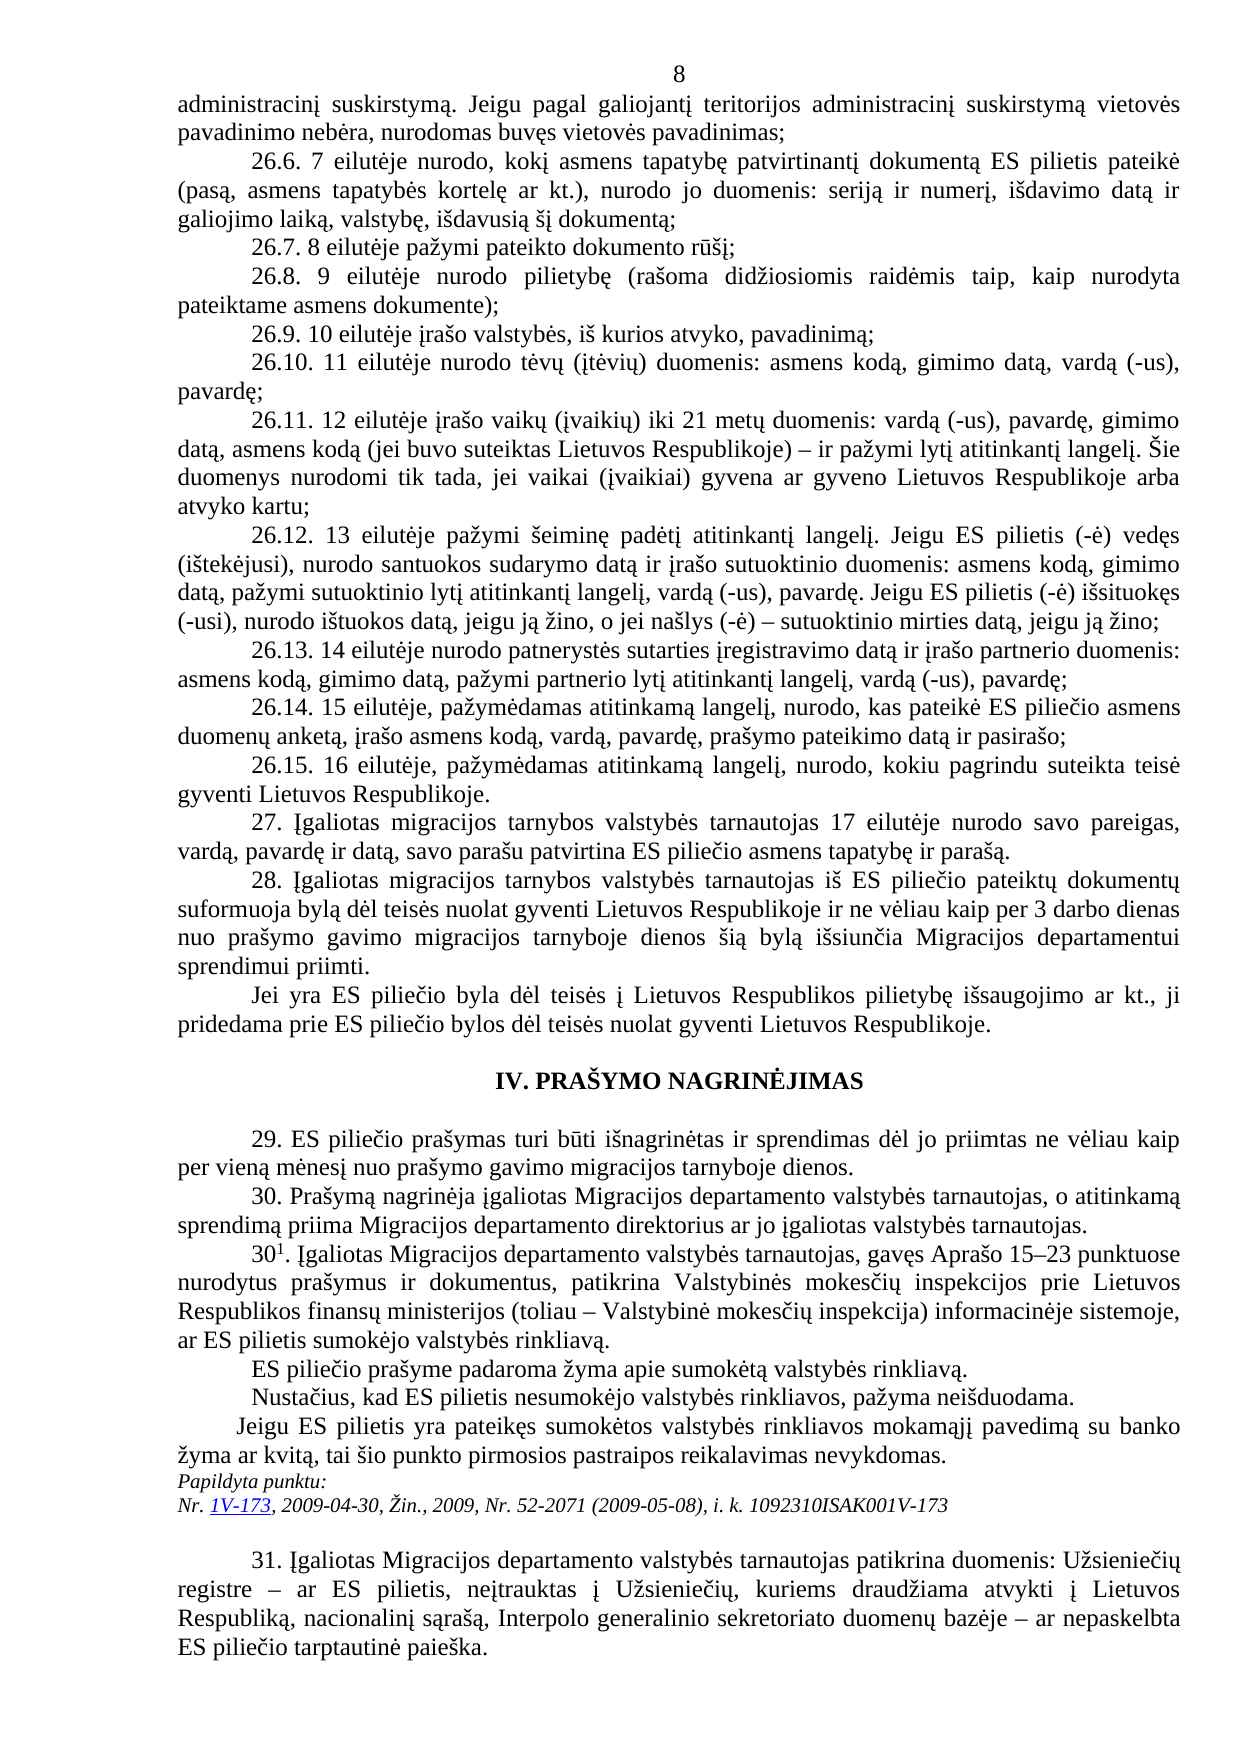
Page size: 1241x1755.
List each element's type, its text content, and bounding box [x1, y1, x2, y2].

text 28. Įgaliotas migracijos tarnybos valstybės tarnautojas iš ES piliečio pateiktų dokumentų suformuoja bylą dėl teisės nuolat gyventi Lietuvos Respublikoje ir ne vėliau kaip per 3 darbo dienas nuo prašymo gavimo migracijos tarnyboje dienos šią bylą išsiunčia Migracijos departamentui sprendimui priimti. [177, 865, 1181, 980]
text 26.7. 8 eilutėje pažymi pateikto dokumento rūšį; [177, 232, 1181, 261]
text 26.6. 7 eilutėje nurodo, kokį asmens tapatybę patvirtinantį dokumentą ES pilietis pateikė (pasą, asmens tapatybės kortelę ar kt.), nurodo jo duomenis: seriją ir numerį, išdavimo datą ir galiojimo laiką, valstybę, išdavusią šį dokumentą; [177, 146, 1181, 232]
text 301. Įgaliotas Migracijos departamento valstybės tarnautojas, gavęs Aprašo 15–23 punktuose nurodytus prašymus ir dokumentus, patikrina Valstybinės mokesčių inspekcijos prie Lietuvos Respublikos finansų ministerijos (toliau – Valstybinė mokesčių inspekcija) informacinėje sistemoje, ar ES pilietis sumokėjo valstybės rinkliavą. [177, 1239, 1181, 1354]
text Papildyta punktu: [177, 1469, 1181, 1493]
text Jei yra ES piliečio byla dėl teisės į Lietuvos Respublikos pilietybę išsaugojimo ar kt., ji pridedama prie ES piliečio bylos dėl teisės nuolat gyventi Lietuvos Respublikoje. [177, 980, 1181, 1037]
text 31. Įgaliotas Migracijos departamento valstybės tarnautojas patikrina duomenis: Užsieniečių registre – ar ES pilietis, neįtrauktas į Užsieniečių, kuriems draudžiama atvykti į Lietuvos Respubliką, nacionalinį sąrašą, Interpolo generalinio sekretoriato duomenų bazėje – ar nepaskelbta ES piliečio tarptautinė paieška. [177, 1546, 1181, 1661]
text administracinį suskirstymą. Jeigu pagal galiojantį teritorijos administracinį suskirstymą vietovės pavadinimo nebėra, nurodomas buvęs vietovės pavadinimas; [177, 89, 1181, 146]
text 26.11. 12 eilutėje įrašo vaikų (įvaikių) iki 21 metų duomenis: vardą (-us), pavardę, gimimo datą, asmens kodą (jei buvo suteiktas Lietuvos Respublikoje) – ir pažymi lytį atitinkantį langelį. Šie duomenys nurodomi tik tada, jei vaikai (įvaikiai) gyvena ar gyveno Lietuvos Respublikoje arba atvyko kartu; [177, 405, 1181, 520]
text 26.12. 13 eilutėje pažymi šeiminę padėtį atitinkantį langelį. Jeigu ES pilietis (-ė) vedęs (ištekėjusi), nurodo santuokos sudarymo datą ir įrašo sutuoktinio duomenis: asmens kodą, gimimo datą, pažymi sutuoktinio lytį atitinkantį langelį, vardą (-us), pavardę. Jeigu ES pilietis (-ė) išsituokęs (-usi), nurodo ištuokos datą, jeigu ją žino, o jei našlys (-ė) – sutuoktinio mirties datą, jeigu ją žino; [177, 520, 1181, 635]
text 26.10. 11 eilutėje nurodo tėvų (įtėvių) duomenis: asmens kodą, gimimo datą, vardą (-us), pavardę; [177, 347, 1181, 405]
text 29. ES piliečio prašymas turi būti išnagrinėtas ir sprendimas dėl jo priimtas ne vėliau kaip per vieną mėnesį nuo prašymo gavimo migracijos tarnyboje dienos. [177, 1124, 1181, 1181]
text Jeigu ES pilietis yra pateikęs sumokėtos valstybės rinkliavos mokamąjį pavedimą su banko žyma ar kvitą, tai šio punkto pirmosios pastraipos reikalavimas nevykdomas. [177, 1411, 1181, 1469]
text 26.13. 14 eilutėje nurodo patnerystės sutarties įregistravimo datą ir įrašo partnerio duomenis: asmens kodą, gimimo datą, pažymi partnerio lytį atitinkantį langelį, vardą (-us), pavardę; [177, 635, 1181, 692]
text 26.14. 15 eilutėje, pažymėdamas atitinkamą langelį, nurodo, kas pateikė ES piliečio asmens duomenų anketą, įrašo asmens kodą, vardą, pavardę, prašymo pateikimo datą ir pasirašo; [177, 692, 1181, 750]
text Nr. 1V-173, 2009-04-30, Žin., 2009, Nr. 52-2071 (2009-05-08), i. k. 1092310ISAK001V-173 [177, 1493, 1181, 1517]
text 26.15. 16 eilutėje, pažymėdamas atitinkamą langelį, nurodo, kokiu pagrindu suteikta teisė gyventi Lietuvos Respublikoje. [177, 750, 1181, 807]
text 26.9. 10 eilutėje įrašo valstybės, iš kurios atvyko, pavadinimą; [177, 319, 1181, 347]
text IV. PRAŠYMO NAGRINĖJIMAS [177, 1066, 1181, 1095]
text 27. Įgaliotas migracijos tarnybos valstybės tarnautojas 17 eilutėje nurodo savo pareigas, vardą, pavardę ir datą, savo parašu patvirtina ES piliečio asmens tapatybę ir parašą. [177, 807, 1181, 865]
text ES piliečio prašyme padaroma žyma apie sumokėtą valstybės rinkliavą. [177, 1354, 1181, 1382]
text Nustačius, kad ES pilietis nesumokėjo valstybės rinkliavos, pažyma neišduodama. [177, 1382, 1181, 1411]
text 26.8. 9 eilutėje nurodo pilietybę (rašoma didžiosiomis raidėmis taip, kaip nurodyta pateiktame asmens dokumente); [177, 261, 1181, 319]
text 30. Prašymą nagrinėja įgaliotas Migracijos departamento valstybės tarnautojas, o atitinkamą sprendimą priima Migracijos departamento direktorius ar jo įgaliotas valstybės tarnautojas. [177, 1181, 1181, 1239]
